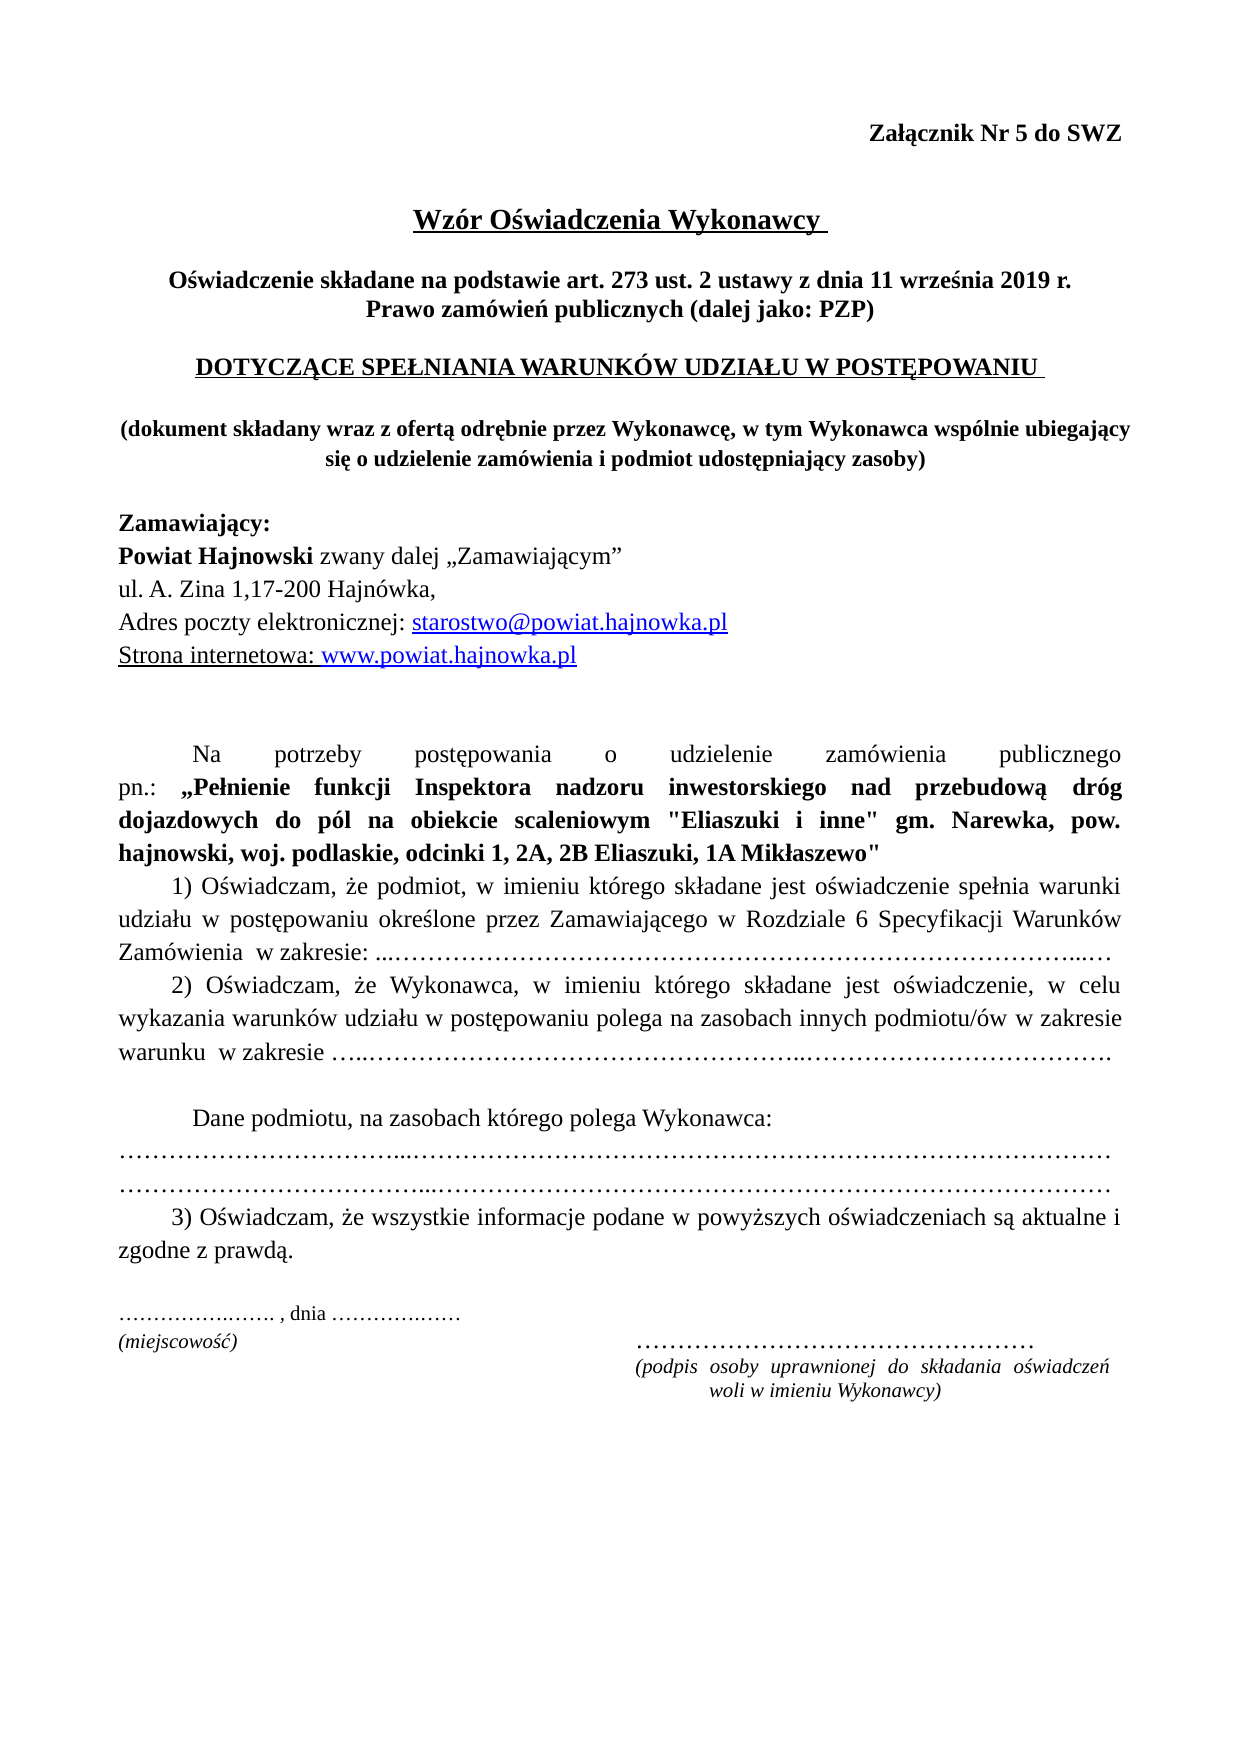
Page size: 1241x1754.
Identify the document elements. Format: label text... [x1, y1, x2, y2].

text 3) Oświadczam, że wszystkie informacje podane w powyższych oświadczeniach są aktualne i zgodne z prawdą. [118, 1202, 1122, 1263]
text Adres poczty elektronicznej: starostwo@powiat.hajnowka.pl [118, 607, 1133, 636]
text ………………………………...……………………………………………………………………… [118, 1169, 1122, 1197]
text (dokument składany wraz z ofertą odrębnie przez Wykonawcę, w tym Wykonawca wspólnie ubiegający się o udzielenie zamówienia i podmiot udostępniający zasoby) [118, 415, 1133, 471]
text 2) Oświadczam, że Wykonawca, w imieniu którego składane jest oświadczenie, w celu wykazania warunków udziału w postępowaniu polega na zasobach innych podmiotu/ów w zakresie warunku w zakresie …..……………………………………………..………………………………. [118, 971, 1122, 1065]
text Strona internetowa: www.powiat.hajnowka.pl [118, 640, 1133, 669]
text (miejscowość) ………………………………………… [118, 1325, 1122, 1353]
text (podpis osoby uprawnionej do składania oświadczeń woli w imieniu Wykonawcy) [118, 1353, 1122, 1402]
text Powiat Hajnowski zwany dalej „Zamawiającym” [118, 541, 1133, 570]
text Oświadczenie składane na podstawie art. 273 ust. 2 ustawy z dnia 11 września 2019 r. [118, 265, 1122, 294]
text Załącznik Nr 5 do SWZ [118, 118, 1122, 147]
text ……………………………...………………………………………………………………………… [118, 1136, 1122, 1164]
text 1) Oświadczam, że podmiot, w imieniu którego składane jest oświadczenie spełnia warunki udziału w postępowaniu określone przez Zamawiającego w Rozdziale 6 Specyfikacji Warunków Zamówienia w zakresie: ...………………………………………………………………………...… [118, 871, 1122, 966]
text Dane podmiotu, na zasobach którego polega Wykonawca: [118, 1103, 1122, 1131]
text ul. A. Zina 1,17-200 Hajnówka, [118, 574, 1133, 603]
text Zamawiający: [118, 508, 1133, 537]
text …………….……. , dnia ………….…… [118, 1301, 1122, 1325]
text Na potrzeby postępowania o udzielenie zamówienia publicznego pn.: „Pełnienie funkcji Inspektora nadzoru inwestorskiego nad przebudową dróg dojazdowych do pól na obiekcie scaleniowym "Eliaszuki i inne" gm. Narewka, pow. hajnowski, woj. podlaskie, odcinki 1, 2A, 2B Eliaszuki, 1A Mikłaszewo" [118, 739, 1122, 867]
text Wzór Oświadczenia Wykonawcy [118, 202, 1122, 236]
text DOTYCZĄCE SPEŁNIANIA WARUNKÓW UDZIAŁU W POSTĘPOWANIU [118, 352, 1122, 380]
text Prawo zamówień publicznych (dalej jako: PZP) [118, 294, 1122, 323]
